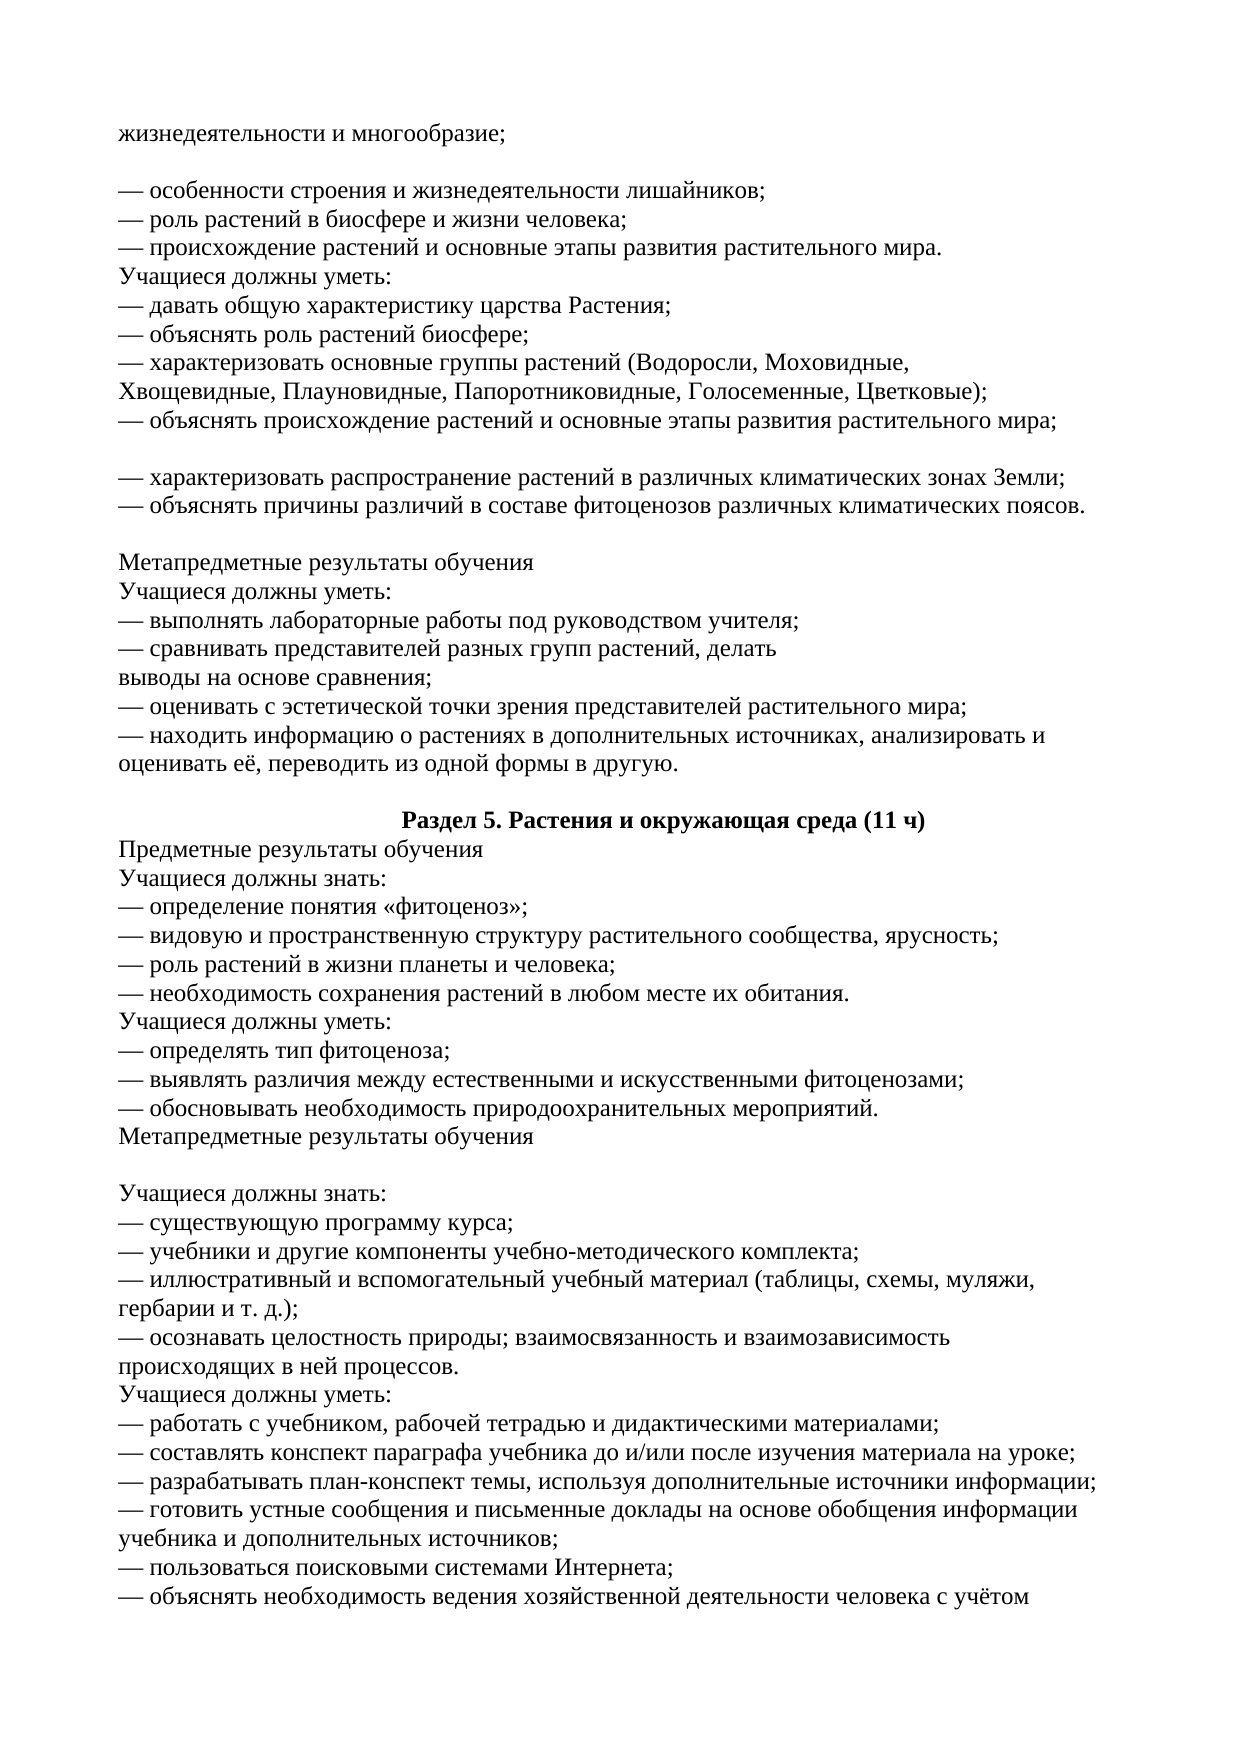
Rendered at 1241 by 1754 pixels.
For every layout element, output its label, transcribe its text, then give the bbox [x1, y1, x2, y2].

text — существующую программу курса; [118, 1207, 1122, 1236]
text — разрабатывать план-конспект темы, используя дополнительные источники информации; [118, 1466, 1122, 1494]
text Раздел 5. Растения и окружающая среда (11 ч) [401, 805, 1122, 834]
text — объяснять необходимость ведения хозяйственной деятельности человека с учётом [118, 1581, 1101, 1609]
text — характеризовать распространение растений в различных климатических зонах Земли; [118, 462, 1122, 490]
text — оценивать с эстетической точки зрения представителей растительного мира; [118, 691, 1122, 720]
text — давать общую характеристику царства Растения; [118, 290, 1122, 319]
text — особенности строения и жизнедеятельности лишайников; [118, 175, 1122, 204]
text — роль растений в биосфере и жизни человека; [118, 204, 1122, 232]
text — иллюстративный и вспомогательный учебный материал (таблицы, схемы, муляжи, гербарии и т. д.); [118, 1264, 1078, 1322]
text — учебники и другие компоненты учебно-методического комплекта; [118, 1236, 1122, 1264]
text Учащиеся должны знать: [118, 863, 1122, 891]
text Метапредметные результаты обучения [118, 547, 1122, 576]
text — осознавать целостность природы; взаимосвязанность и взаимозависимость происходящих в ней процессов. [118, 1322, 1095, 1379]
text — необходимость сохранения растений в любом месте их обитания. [118, 978, 1122, 1006]
text — выполнять лабораторные работы под руководством учителя; [118, 605, 1122, 633]
text Учащиеся должны уметь: [118, 1006, 1122, 1035]
text Учащиеся должны уметь: [118, 261, 1122, 290]
text — находить информацию о растениях в дополнительных источниках, анализировать и оценивать её, переводить из одной формы в другую. [118, 720, 1114, 777]
text — определение понятия «фитоценоз»; [118, 891, 1122, 920]
text — происхождение растений и основные этапы развития растительного мира. [118, 232, 1122, 261]
text Предметные результаты обучения [118, 834, 1122, 863]
text — составлять конспект параграфа учебника до и/или после изучения материала на уроке; [118, 1437, 1122, 1466]
text Учащиеся должны уметь: [118, 1379, 1122, 1408]
text — обосновывать необходимость природоохранительных мероприятий. [118, 1093, 1122, 1121]
text — характеризовать основные группы растений (Водоросли, Моховидные, Хвощевидные, Плауновидные, Папоротниковидные, Голосеменные, Цветковые); [118, 347, 1001, 405]
text — готовить устные сообщения и письменные доклады на основе обобщения информации учебника и дополнительных источников; [118, 1494, 1122, 1552]
text Метапредметные результаты обучения [118, 1121, 1122, 1150]
text — определять тип фитоценоза; [118, 1035, 1122, 1064]
text — объяснять причины различий в составе фитоценозов различных климатических поясов. [118, 490, 1122, 519]
text — пользоваться поисковыми системами Интернета; [118, 1552, 1122, 1581]
text Учащиеся должны знать: [118, 1178, 1122, 1207]
text — видовую и пространственную структуру растительного сообщества, ярусность; [118, 920, 1122, 949]
text — объяснять происхождение растений и основные этапы развития растительного мира; [118, 405, 1122, 434]
text — объяснять роль растений биосфере; [118, 319, 1122, 347]
text — выявлять различия между естественными и искусственными фитоценозами; [118, 1064, 1122, 1093]
text — работать с учебником, рабочей тетрадью и дидактическими материалами; [118, 1408, 1122, 1437]
text жизнедеятельности и многообразие; [118, 118, 1093, 147]
text — сравнивать представителей разных групп растений, делать выводы на основе сравнения; [118, 633, 784, 691]
text Учащиеся должны уметь: [118, 576, 1122, 605]
text — роль растений в жизни планеты и человека; [118, 949, 1122, 978]
